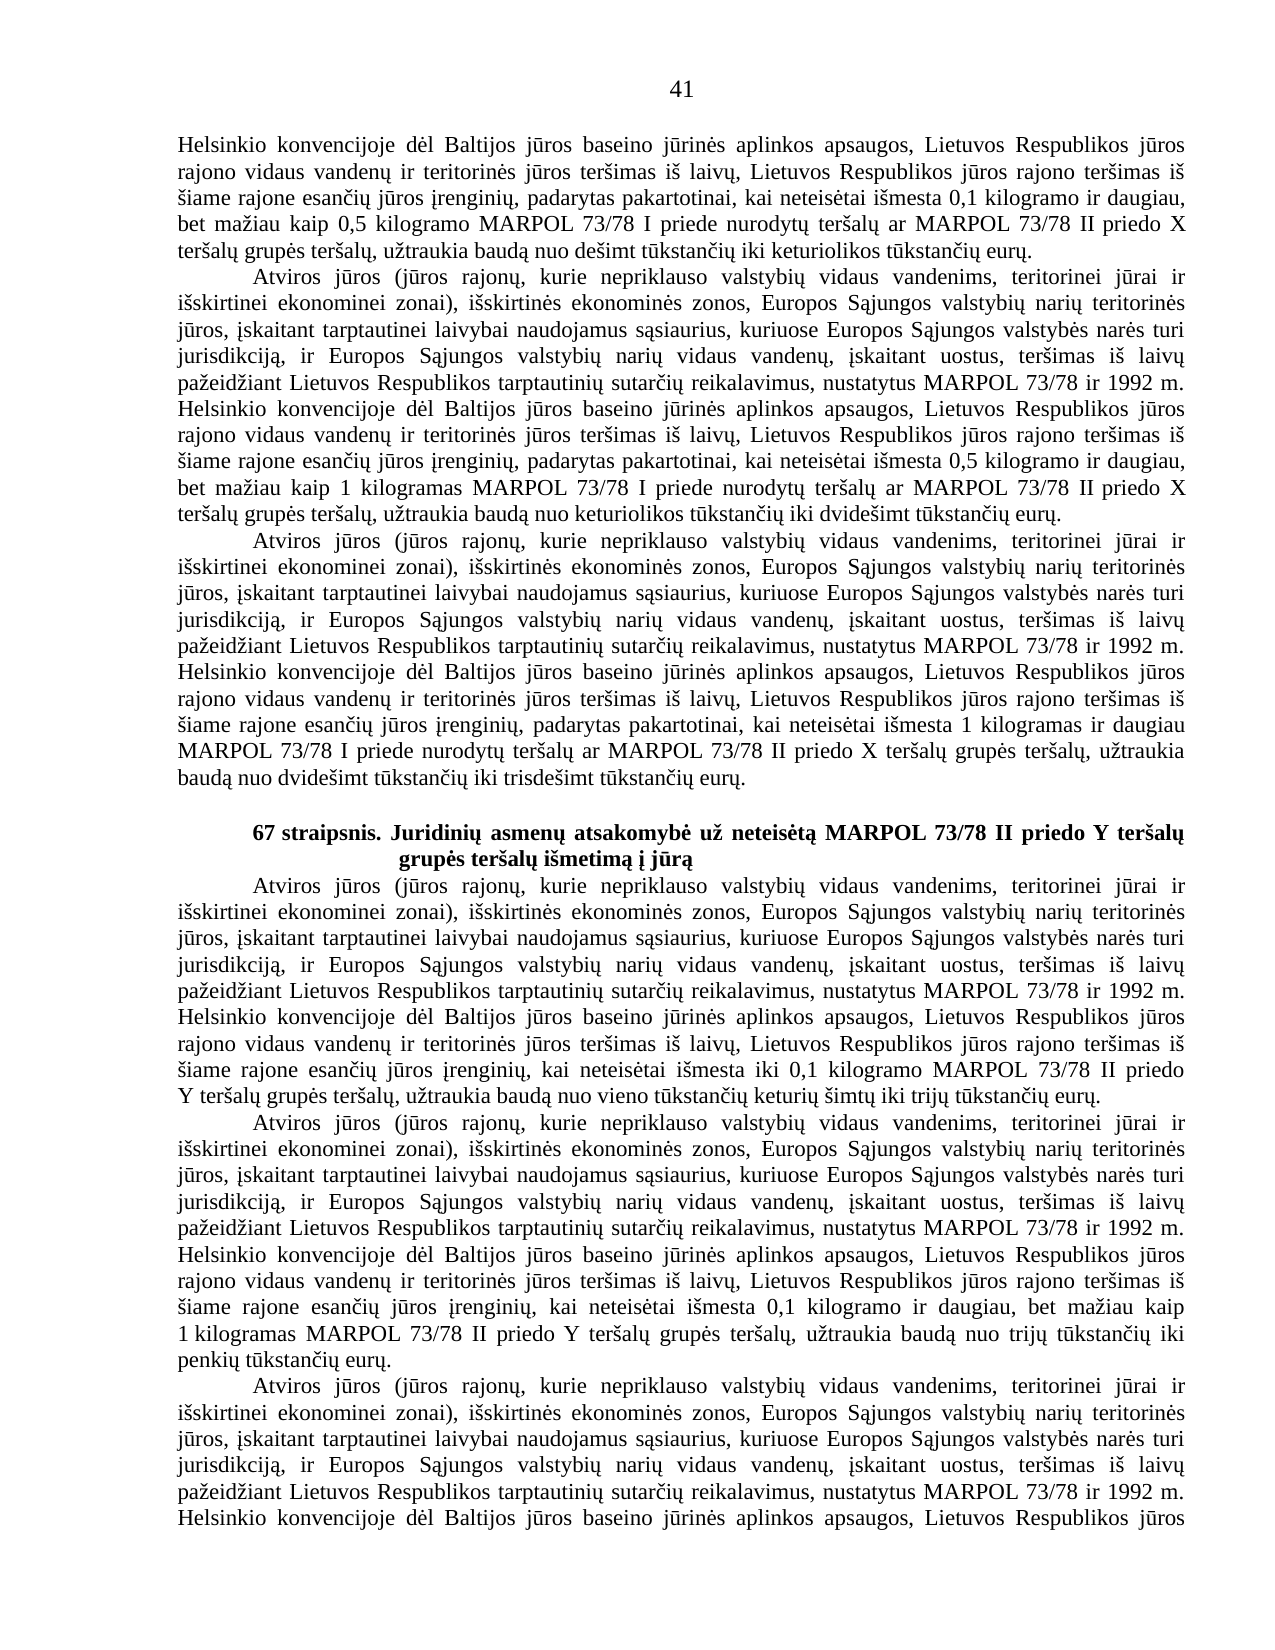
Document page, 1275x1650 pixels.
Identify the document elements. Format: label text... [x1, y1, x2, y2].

text Atviros jūros (jūros rajonų, kurie nepriklauso valstybių vidaus vandenims, teritorinei jūrai ir išskirtinei ekonominei zonai), išskirtinės ekonominės zonos, Europos Sąjungos valstybių narių teritorinės jūros, įskaitant tarptautinei laivybai naudojamus sąsiaurius, kuriuose Europos Sąjungos valstybės narės turi jurisdikciją, ir Europos Sąjungos valstybių narių vidaus vandenų, įskaitant uostus, teršimas iš laivų pažeidžiant Lietuvos Respublikos tarptautinių sutarčių reikalavimus, nustatytus MARPOL 73/78 ir 1992 m. Helsinkio konvencijoje dėl Baltijos jūros baseino jūrinės aplinkos apsaugos, Lietuvos Respublikos jūros [177, 1372, 1186, 1531]
text Atviros jūros (jūros rajonų, kurie nepriklauso valstybių vidaus vandenims, teritorinei jūrai ir išskirtinei ekonominei zonai), išskirtinės ekonominės zonos, Europos Sąjungos valstybių narių teritorinės jūros, įskaitant tarptautinei laivybai naudojamus sąsiaurius, kuriuose Europos Sąjungos valstybės narės turi jurisdikciją, ir Europos Sąjungos valstybių narių vidaus vandenų, įskaitant uostus, teršimas iš laivų pažeidžiant Lietuvos Respublikos tarptautinių sutarčių reikalavimus, nustatytus MARPOL 73/78 ir 1992 m. Helsinkio konvencijoje dėl Baltijos jūros baseino jūrinės aplinkos apsaugos, Lietuvos Respublikos jūros rajono vidaus vandenų ir teritorinės jūros teršimas iš laivų, Lietuvos Respublikos jūros rajono teršimas iš šiame rajone esančių jūros įrenginių, kai neteisėtai išmesta 0,1 kilogramo ir daugiau, bet mažiau kaip 1 kilogramas MARPOL 73/78 II priedo Y teršalų grupės teršalų, užtraukia baudą nuo trijų tūkstančių iki penkių tūkstančių eurų. [177, 1109, 1186, 1372]
text Atviros jūros (jūros rajonų, kurie nepriklauso valstybių vidaus vandenims, teritorinei jūrai ir išskirtinei ekonominei zonai), išskirtinės ekonominės zonos, Europos Sąjungos valstybių narių teritorinės jūros, įskaitant tarptautinei laivybai naudojamus sąsiaurius, kuriuose Europos Sąjungos valstybės narės turi jurisdikciją, ir Europos Sąjungos valstybių narių vidaus vandenų, įskaitant uostus, teršimas iš laivų pažeidžiant Lietuvos Respublikos tarptautinių sutarčių reikalavimus, nustatytus MARPOL 73/78 ir 1992 m. Helsinkio konvencijoje dėl Baltijos jūros baseino jūrinės aplinkos apsaugos, Lietuvos Respublikos jūros rajono vidaus vandenų ir teritorinės jūros teršimas iš laivų, Lietuvos Respublikos jūros rajono teršimas iš šiame rajone esančių jūros įrenginių, kai neteisėtai išmesta iki 0,1 kilogramo MARPOL 73/78 II priedo Y teršalų grupės teršalų, užtraukia baudą nuo vieno tūkstančių keturių šimtų iki trijų tūkstančių eurų. [177, 872, 1186, 1109]
text Helsinkio konvencijoje dėl Baltijos jūros baseino jūrinės aplinkos apsaugos, Lietuvos Respublikos jūros rajono vidaus vandenų ir teritorinės jūros teršimas iš laivų, Lietuvos Respublikos jūros rajono teršimas iš šiame rajone esančių jūros įrenginių, padarytas pakartotinai, kai neteisėtai išmesta 0,1 kilogramo ir daugiau, bet mažiau kaip 0,5 kilogramo MARPOL 73/78 I priede nurodytų teršalų ar MARPOL 73/78 II priedo X teršalų grupės teršalų, užtraukia baudą nuo dešimt tūkstančių iki keturiolikos tūkstančių eurų. [177, 131, 1186, 263]
text Atviros jūros (jūros rajonų, kurie nepriklauso valstybių vidaus vandenims, teritorinei jūrai ir išskirtinei ekonominei zonai), išskirtinės ekonominės zonos, Europos Sąjungos valstybių narių teritorinės jūros, įskaitant tarptautinei laivybai naudojamus sąsiaurius, kuriuose Europos Sąjungos valstybės narės turi jurisdikciją, ir Europos Sąjungos valstybių narių vidaus vandenų, įskaitant uostus, teršimas iš laivų pažeidžiant Lietuvos Respublikos tarptautinių sutarčių reikalavimus, nustatytus MARPOL 73/78 ir 1992 m. Helsinkio konvencijoje dėl Baltijos jūros baseino jūrinės aplinkos apsaugos, Lietuvos Respublikos jūros rajono vidaus vandenų ir teritorinės jūros teršimas iš laivų, Lietuvos Respublikos jūros rajono teršimas iš šiame rajone esančių jūros įrenginių, padarytas pakartotinai, kai neteisėtai išmesta 1 kilogramas ir daugiau MARPOL 73/78 I priede nurodytų teršalų ar MARPOL 73/78 II priedo X teršalų grupės teršalų, užtraukia baudą nuo dvidešimt tūkstančių iki trisdešimt tūkstančių eurų. [177, 527, 1186, 790]
text Atviros jūros (jūros rajonų, kurie nepriklauso valstybių vidaus vandenims, teritorinei jūrai ir išskirtinei ekonominei zonai), išskirtinės ekonominės zonos, Europos Sąjungos valstybių narių teritorinės jūros, įskaitant tarptautinei laivybai naudojamus sąsiaurius, kuriuose Europos Sąjungos valstybės narės turi jurisdikciją, ir Europos Sąjungos valstybių narių vidaus vandenų, įskaitant uostus, teršimas iš laivų pažeidžiant Lietuvos Respublikos tarptautinių sutarčių reikalavimus, nustatytus MARPOL 73/78 ir 1992 m. Helsinkio konvencijoje dėl Baltijos jūros baseino jūrinės aplinkos apsaugos, Lietuvos Respublikos jūros rajono vidaus vandenų ir teritorinės jūros teršimas iš laivų, Lietuvos Respublikos jūros rajono teršimas iš šiame rajone esančių jūros įrenginių, padarytas pakartotinai, kai neteisėtai išmesta 0,5 kilogramo ir daugiau, bet mažiau kaip 1 kilogramas MARPOL 73/78 I priede nurodytų teršalų ar MARPOL 73/78 II priedo X teršalų grupės teršalų, užtraukia baudą nuo keturiolikos tūkstančių iki dvidešimt tūkstančių eurų. [177, 263, 1186, 527]
text 67 straipsnis. Juridinių asmenų atsakomybė už neteisėtą MARPOL 73/78 II priedo Y teršalų grupės teršalų išmetimą į jūrą [252, 819, 1186, 872]
